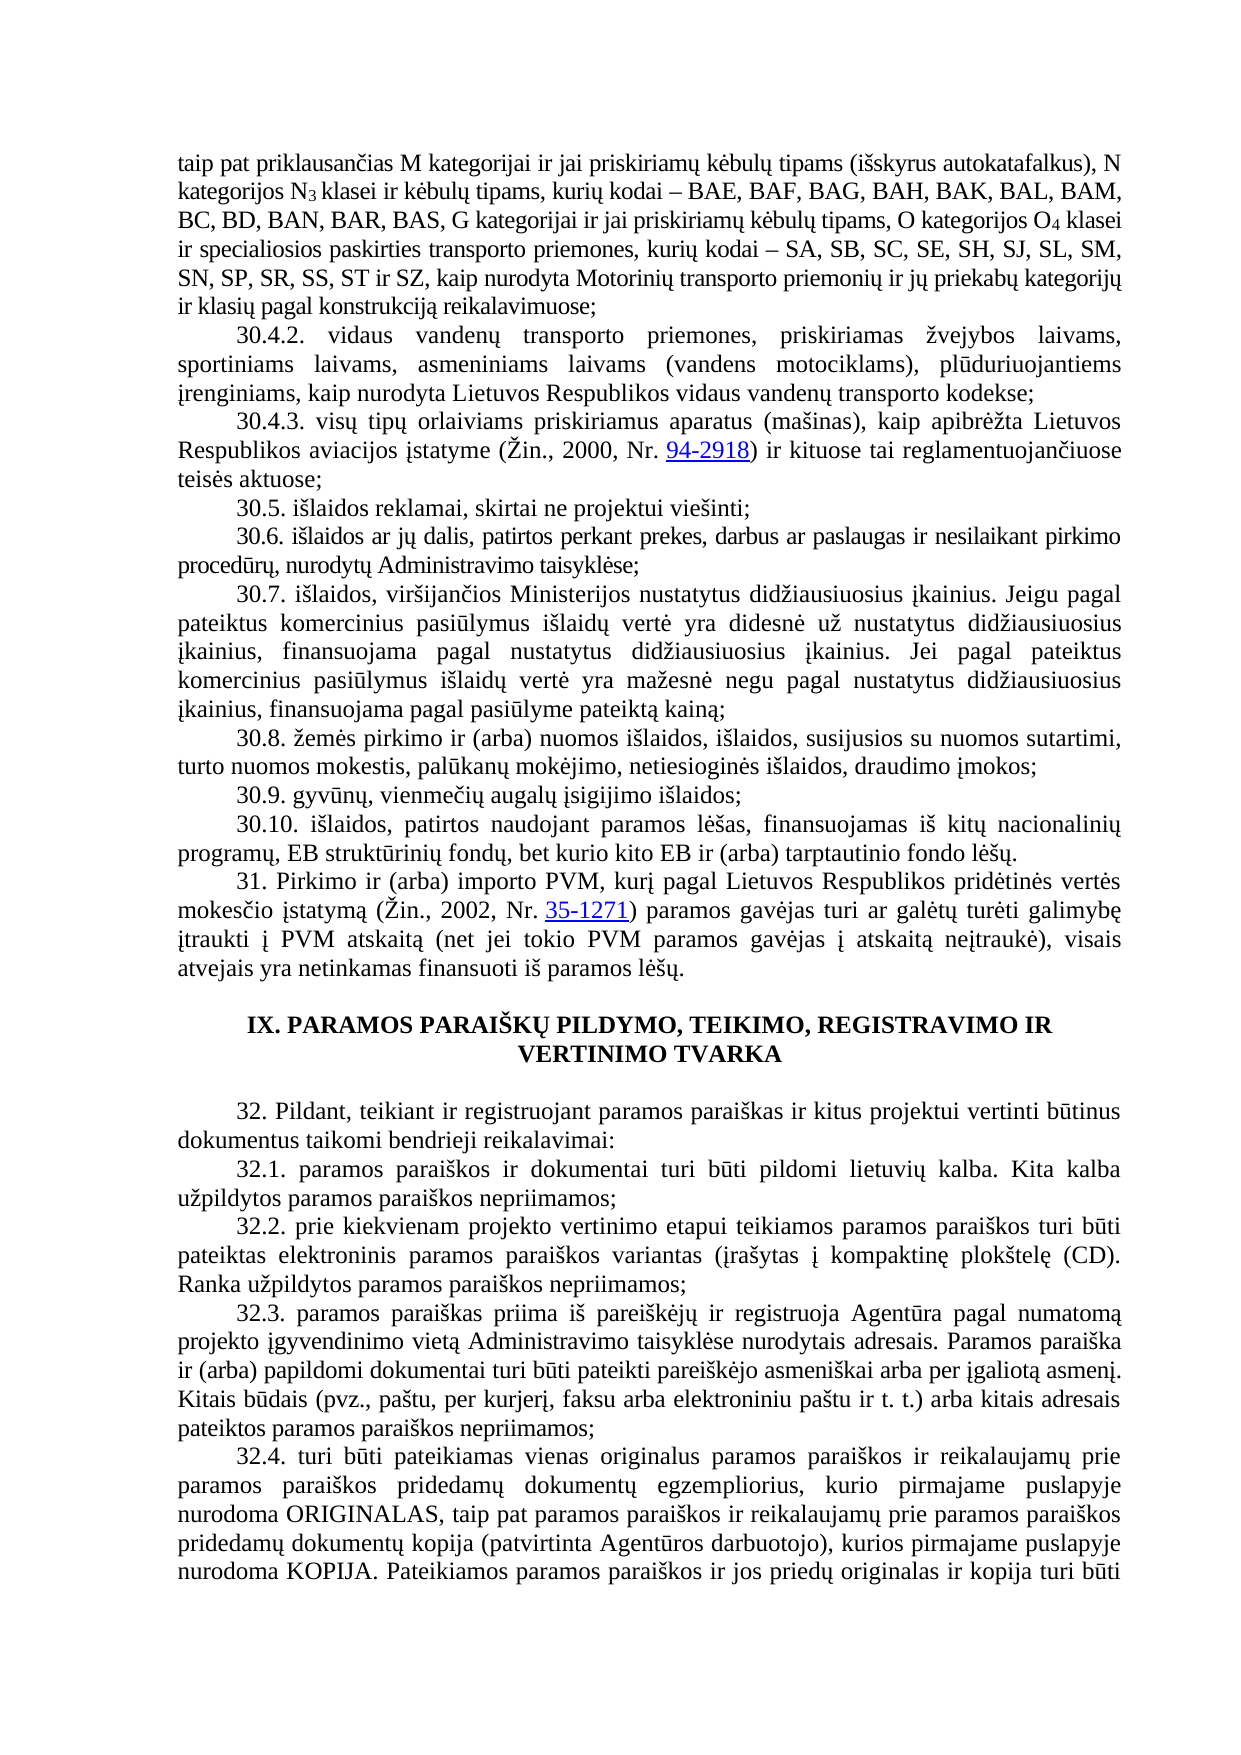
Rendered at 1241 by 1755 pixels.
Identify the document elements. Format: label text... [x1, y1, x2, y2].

text taip pat priklausančias M kategorijai ir jai priskiriamų kėbulų tipams (išskyrus autokatafalkus), N kategorijos N3 klasei ir kėbulų tipams, kurių kodai – BAE, BAF, BAG, BAH, BAK, BAL, BAM, BC, BD, BAN, BAR, BAS, G kategorijai ir jai priskiriamų kėbulų tipams, O kategorijos O4 klasei ir specialiosios paskirties transporto priemones, kurių kodai – SA, SB, SC, SE, SH, SJ, SL, SM, SN, SP, SR, SS, ST ir SZ, kaip nurodyta Motorinių transporto priemonių ir jų priekabų kategorijų ir klasių pagal konstrukciją reikalavimuose; [177, 148, 1122, 320]
text 32.3. paramos paraiškas priima iš pareiškėjų ir registruoja Agentūra pagal numatomą projekto įgyvendinimo vietą Administravimo taisyklėse nurodytais adresais. Paramos paraiška ir (arba) papildomi dokumentai turi būti pateikti pareiškėjo asmeniškai arba per įgaliotą asmenį. Kitais būdais (pvz., paštu, per kurjerį, faksu arba elektroniniu paštu ir t. t.) arba kitais adresais pateiktos paramos paraiškos nepriimamos; [177, 1298, 1122, 1441]
text 30.4.3. visų tipų orlaiviams priskiriamus aparatus (mašinas), kaip apibrėžta Lietuvos Respublikos aviacijos įstatyme (Žin., 2000, Nr. 94-2918) ir kituose tai reglamentuojančiuose teisės aktuose; [177, 406, 1122, 493]
text 30.6. išlaidos ar jų dalis, patirtos perkant prekes, darbus ar paslaugas ir nesilaikant pirkimo procedūrų, nurodytų Administravimo taisyklėse; [177, 521, 1122, 579]
text 32. Pildant, teikiant ir registruojant paramos paraiškas ir kitus projektui vertinti būtinus dokumentus taikomi bendrieji reikalavimai: [177, 1096, 1122, 1154]
text 32.1. paramos paraiškos ir dokumentai turi būti pildomi lietuvių kalba. Kita kalba užpildytos paramos paraiškos nepriimamos; [177, 1154, 1122, 1211]
text 30.10. išlaidos, patirtos naudojant paramos lėšas, finansuojamas iš kitų nacionalinių programų, EB struktūrinių fondų, bet kurio kito EB ir (arba) tarptautinio fondo lėšų. [177, 809, 1122, 866]
text 31. Pirkimo ir (arba) importo PVM, kurį pagal Lietuvos Respublikos pridėtinės vertės mokesčio įstatymą (Žin., 2002, Nr. 35-1271) paramos gavėjas turi ar galėtų turėti galimybę įtraukti į PVM atskaitą (net jei tokio PVM paramos gavėjas į atskaitą neįtraukė), visais atvejais yra netinkamas finansuoti iš paramos lėšų. [177, 866, 1122, 981]
text 32.2. prie kiekvienam projekto vertinimo etapui teikiamos paramos paraiškos turi būti pateiktas elektroninis paramos paraiškos variantas (įrašytas į kompaktinę plokštelę (CD). Ranka užpildytos paramos paraiškos nepriimamos; [177, 1211, 1122, 1298]
text 30.8. žemės pirkimo ir (arba) nuomos išlaidos, išlaidos, susijusios su nuomos sutartimi, turto nuomos mokestis, palūkanų mokėjimo, netiesioginės išlaidos, draudimo įmokos; [177, 723, 1122, 780]
text 30.5. išlaidos reklamai, skirtai ne projektui viešinti; [177, 493, 1122, 521]
text 30.7. išlaidos, viršijančios Ministerijos nustatytus didžiausiuosius įkainius. Jeigu pagal pateiktus komercinius pasiūlymus išlaidų vertė yra didesnė už nustatytus didžiausiuosius įkainius, finansuojama pagal nustatytus didžiausiuosius įkainius. Jei pagal pateiktus komercinius pasiūlymus išlaidų vertė yra mažesnė negu pagal nustatytus didžiausiuosius įkainius, finansuojama pagal pasiūlyme pateiktą kainą; [177, 579, 1122, 723]
text 30.9. gyvūnų, vienmečių augalų įsigijimo išlaidos; [177, 780, 1122, 809]
text 30.4.2. vidaus vandenų transporto priemones, priskiriamas žvejybos laivams, sportiniams laivams, asmeniniams laivams (vandens motociklams), plūduriuojantiems įrenginiams, kaip nurodyta Lietuvos Respublikos vidaus vandenų transporto kodekse; [177, 320, 1122, 406]
text IX. PARAMOS PARAIŠKŲ PILDYMO, TEIKIMO, REGISTRAVIMO IR VERTINIMO TVARKA [177, 1010, 1122, 1068]
text 32.4. turi būti pateikiamas vienas originalus paramos paraiškos ir reikalaujamų prie paramos paraiškos pridedamų dokumentų egzempliorius, kurio pirmajame puslapyje nurodoma ORIGINALAS, taip pat paramos paraiškos ir reikalaujamų prie paramos paraiškos pridedamų dokumentų kopija (patvirtinta Agentūros darbuotojo), kurios pirmajame puslapyje nurodoma KOPIJA. Pateikiamos paramos paraiškos ir jos priedų originalas ir kopija turi būti [177, 1441, 1122, 1585]
